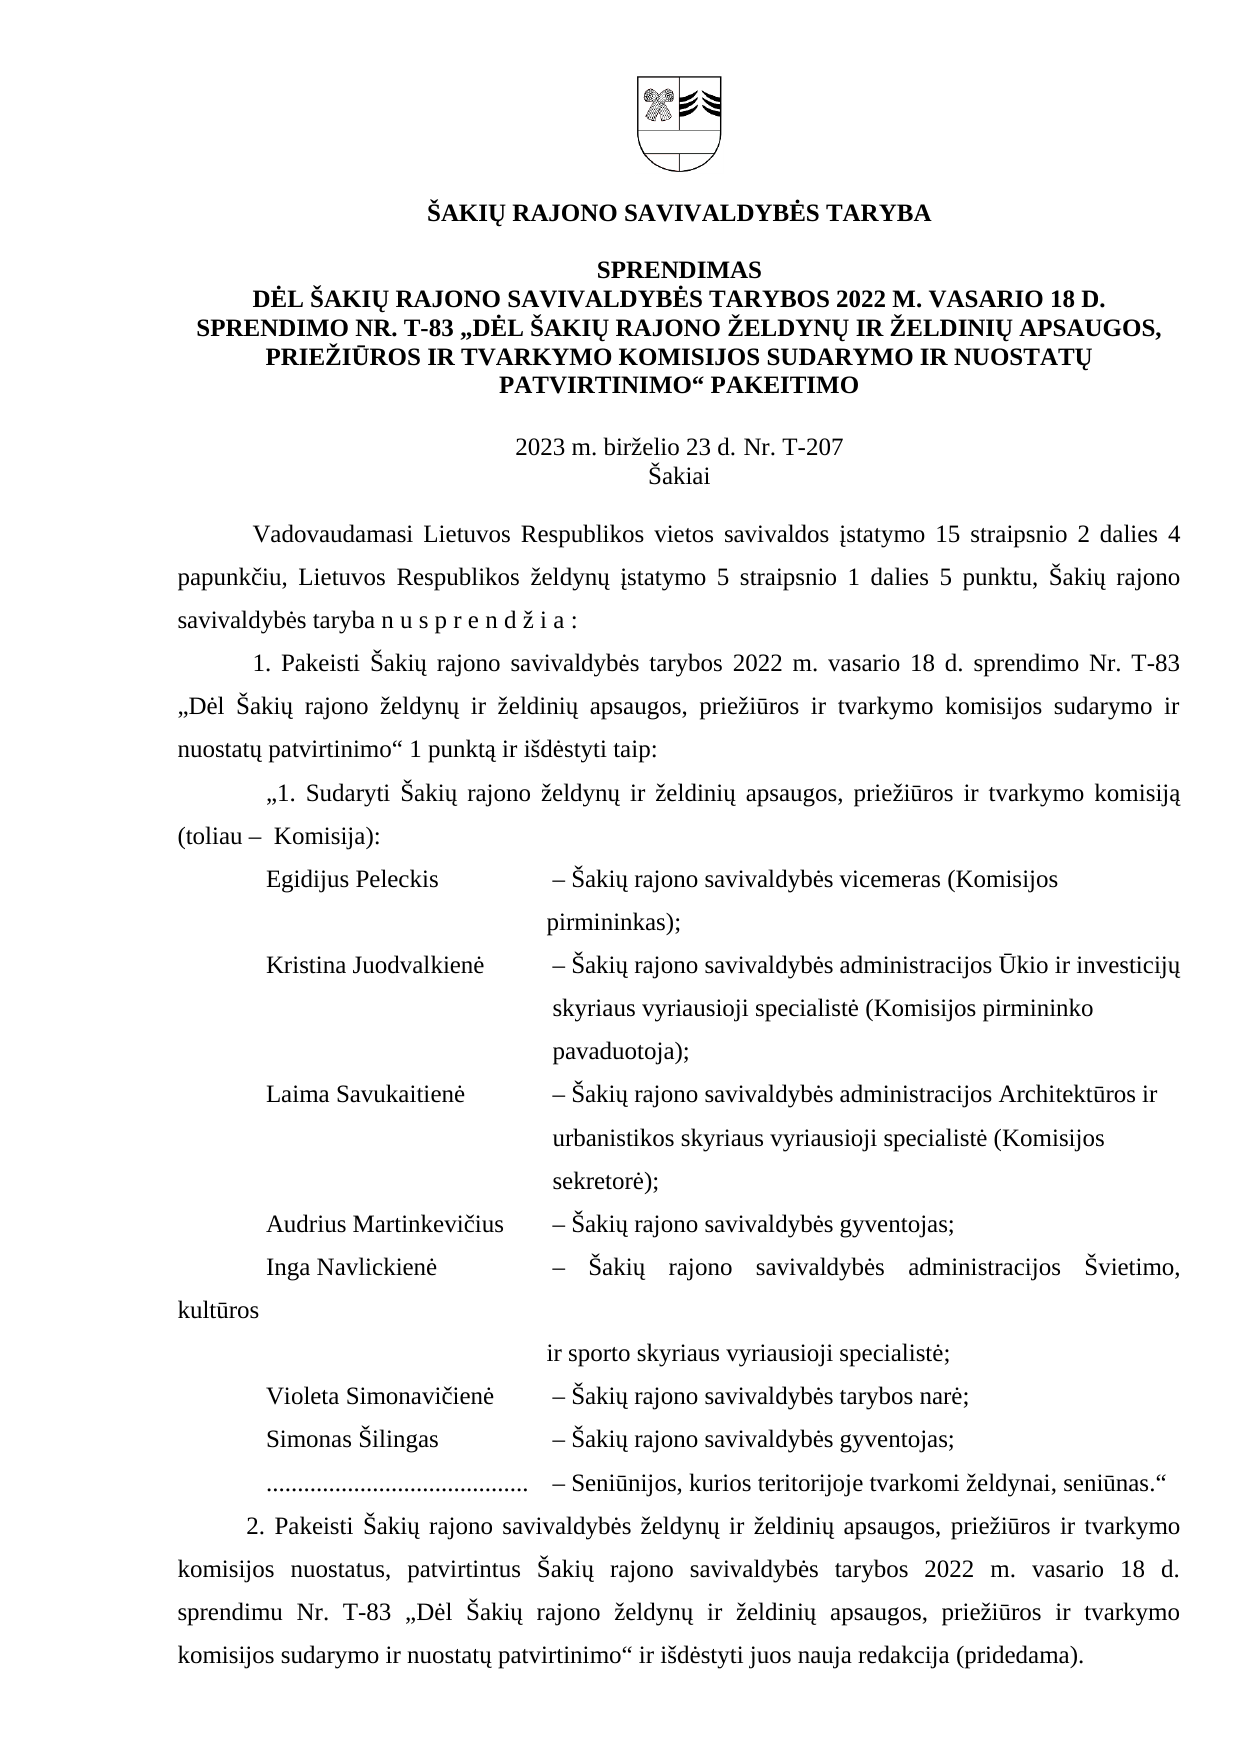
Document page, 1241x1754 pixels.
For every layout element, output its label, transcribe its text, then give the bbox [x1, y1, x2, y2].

text Violeta Simonavičienė – Šakių rajono savivaldybės tarybos narė; [177, 1381, 1181, 1410]
text Egidijus Peleckis – Šakių rajono savivaldybės vicemeras (Komisijos [177, 864, 1181, 893]
text .......................................... – Seniūnijos, kurios teritorijoje tvarkomi želdynai, seniūnas.“ [177, 1468, 1181, 1496]
text sekretorė); [177, 1166, 1181, 1194]
text Vadovaudamasi Lietuvos Respublikos vietos savivaldos įstatymo 15 straipsnio 2 dalies 4 papunkčiu, Lietuvos Respublikos želdynų įstatymo 5 straipsnio 1 dalies 5 punktu, Šakių rajono savivaldybės taryba nusprendžia: [177, 519, 1181, 634]
text 2. Pakeisti Šakių rajono savivaldybės želdynų ir želdinių apsaugos, priežiūros ir tvarkymo komisijos nuostatus, patvirtintus Šakių rajono savivaldybės tarybos 2022 m. vasario 18 d. sprendimu Nr. T-83 „Dėl Šakių rajono želdynų ir želdinių apsaugos, priežiūros ir tvarkymo komisijos sudarymo ir nuostatų patvirtinimo“ ir išdėstyti juos nauja redakcija (pridedama). [177, 1511, 1181, 1669]
text pirmininkas); [177, 907, 1181, 936]
text Kristina Juodvalkienė – Šakių rajono savivaldybės administracijos Ūkio ir investicijų [177, 950, 1181, 979]
text Inga Navlickienė – Šakių rajono savivaldybės administracijos Švietimo, kultūros [177, 1252, 1181, 1324]
text urbanistikos skyriaus vyriausioji specialistė (Komisijos [177, 1123, 1181, 1151]
text ŠAKIŲ RAJONO SAVIVALDYBĖS TARYBA [177, 198, 1181, 227]
text skyriaus vyriausioji specialistė (Komisijos pirmininko [177, 993, 1181, 1022]
text 2023 m. birželio 23 d. Nr. T-207 [177, 428, 1181, 461]
text 1. Pakeisti Šakių rajono savivaldybės tarybos 2022 m. vasario 18 d. sprendimo Nr. T-83 „Dėl Šakių rajono želdynų ir želdinių apsaugos, priežiūros ir tvarkymo komisijos sudarymo ir nuostatų patvirtinimo“ 1 punktą ir išdėstyti taip: [177, 648, 1181, 763]
text „1. Sudaryti Šakių rajono želdynų ir želdinių apsaugos, priežiūros ir tvarkymo komisiją (toliau – Komisija): [177, 778, 1181, 849]
text pavaduotoja); [177, 1036, 1181, 1065]
text Šakiai [177, 461, 1181, 490]
text ir sporto skyriaus vyriausioji specialistė; [177, 1338, 1181, 1367]
text Laima Savukaitienė – Šakių rajono savivaldybės administracijos Architektūros ir [177, 1079, 1181, 1108]
text Audrius Martinkevičius – Šakių rajono savivaldybės gyventojas; [177, 1209, 1181, 1238]
text DĖL ŠAKIŲ RAJONO SAVIVALDYBĖS TARYBOS 2022 M. VASARIO 18 D. SPRENDIMO NR. T-83 „DĖL ŠAKIŲ RAJONO ŽELDYNŲ IR ŽELDINIŲ APSAUGOS, PRIEŽIŪROS IR TVARKYMO KOMISIJOS SUDARYMO IR NUOSTATŲ PATVIRTINIMO“ PAKEITIMO [177, 284, 1181, 399]
text Simonas Šilingas – Šakių rajono savivaldybės gyventojas; [177, 1424, 1181, 1453]
text SPRENDIMAS [177, 255, 1181, 284]
